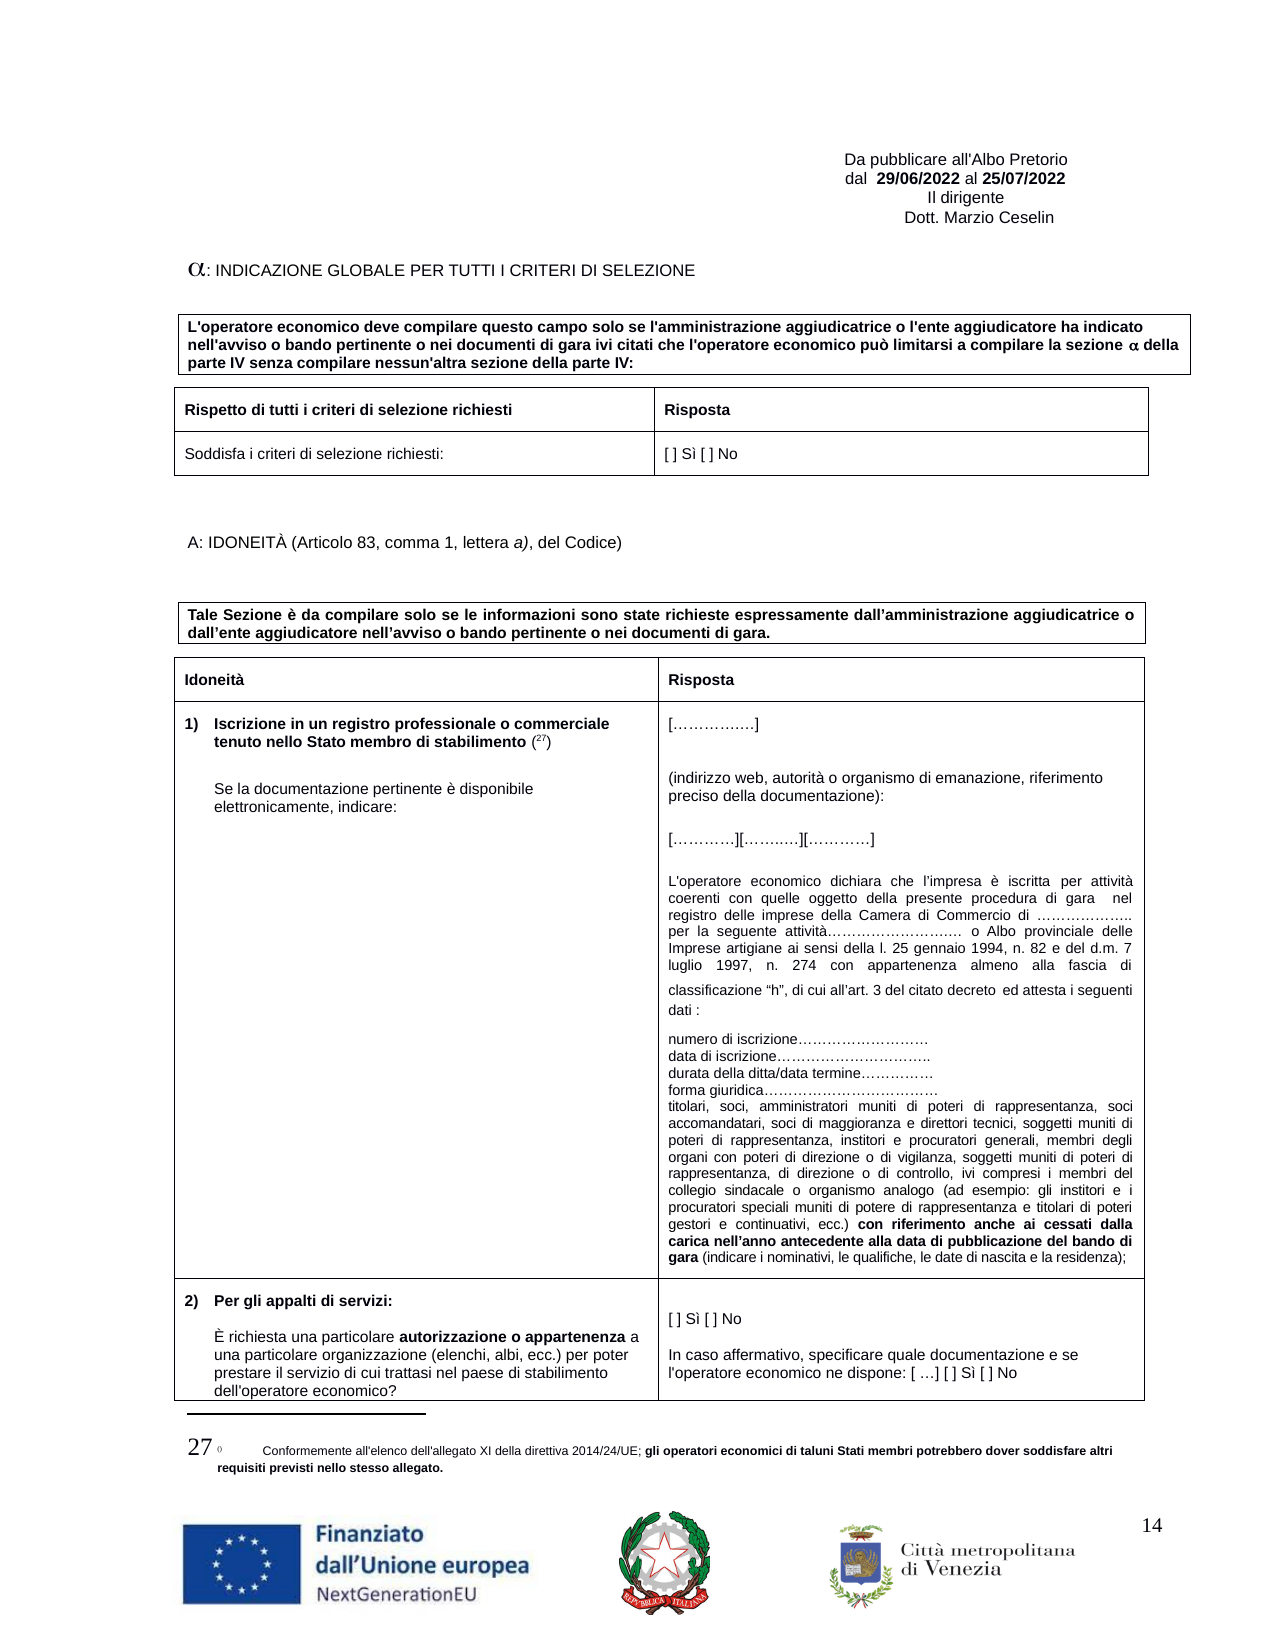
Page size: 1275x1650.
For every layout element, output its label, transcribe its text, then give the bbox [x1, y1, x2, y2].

text Tale Sezione è da compilare solo se le informazioni sono state richieste espressamente dall’amministrazione aggiudicatrice o dall’ente aggiudicatore nell’avviso o bando pertinente o nei documenti di gara. [179, 603, 1145, 643]
table_cell [ ] Sì [ ] No In caso affermativo, specificare quale documentazione e se l'operatore economico ne dispone: [ …] [ ] Sì [ ] No [659, 1279, 1144, 1400]
picture [820, 1511, 1082, 1615]
table_cell Iscrizione in un registro professionale o commerciale tenuto nello Stato membro di stabilimento () Se la documentazione pertinente è disponibile elettronicamente, indicare: [175, 702, 658, 1278]
text L'operatore economico deve compilare questo campo solo se l'amministrazione aggiudicatrice o l'ente aggiudicatore ha indicato nell'avviso o bando pertinente o nei documenti di gara ivi citati che l'operatore economico può limitarsi a compilare la sezione  della parte IV senza compilare nessun'altra sezione della parte IV: [179, 315, 1190, 374]
table_cell Soddisfa i criteri di selezione richiesti: [175, 432, 654, 475]
table_header Idoneità [175, 658, 658, 701]
table_cell [………….…] (indirizzo web, autorità o organismo di emanazione, riferimento preciso della documentazione): […………][……..…][…………] L'operatore economico dichiara che l’impresa è iscritta per attività coerenti con quelle oggetto della presente procedura di gara nel registro delle imprese della Camera di Commercio di ……………….. per la seguente attività…………………….… o Albo provinciale delle Imprese artigiane ai sensi della l. 25 gennaio 1994, n. 82 e del d.m. 7 luglio 1997, n. 274 con appartenenza almeno alla fascia di classificazione “h”, di cui all’art. 3 del citato decreto ed attesta i seguenti dati : numero di iscrizione……………………… data di iscrizione………………………….. durata della ditta/data termine…………… forma giuridica……………………………… titolari, soci, amministratori muniti di poteri di rappresentanza, soci accomandatari, soci di maggioranza e direttori tecnici, soggetti muniti di poteri di rappresentanza, institori e procuratori generali, membri degli organi con poteri di direzione o di vigilanza, soggetti muniti di poteri di rappresentanza, di direzione o di controllo, ivi compresi i membri del collegio sindacale o organismo analogo (ad esempio: gli institori e i procuratori speciali muniti di potere di rappresentanza e titolari di poteri gestori e continuativi, ecc.) con riferimento anche ai cessati dalla carica nell’anno antecedente alla data di pubblicazione del bando di gara (indicare i nominativi, le qualifiche, le date di nascita e la residenza); [659, 702, 1144, 1278]
table_cell Per gli appalti di servizi: È richiesta una particolare autorizzazione o appartenenza a una particolare organizzazione (elenchi, albi, ecc.) per poter prestare il servizio di cui trattasi nel paese di stabilimento dell'operatore economico? [175, 1279, 658, 1400]
table_header Risposta [655, 388, 1148, 431]
title : Indicazione globale per tutti i criteri di selezione [187, 256, 1137, 283]
picture [172, 1515, 539, 1615]
picture [619, 1511, 710, 1615]
title A: Idoneità (Articolo 83, comma 1, lettera a), del Codice) [187, 533, 1137, 552]
table_header Risposta [659, 658, 1144, 701]
table_cell [ ] Sì [ ] No [655, 432, 1148, 475]
table_header Rispetto di tutti i criteri di selezione richiesti [175, 388, 654, 431]
